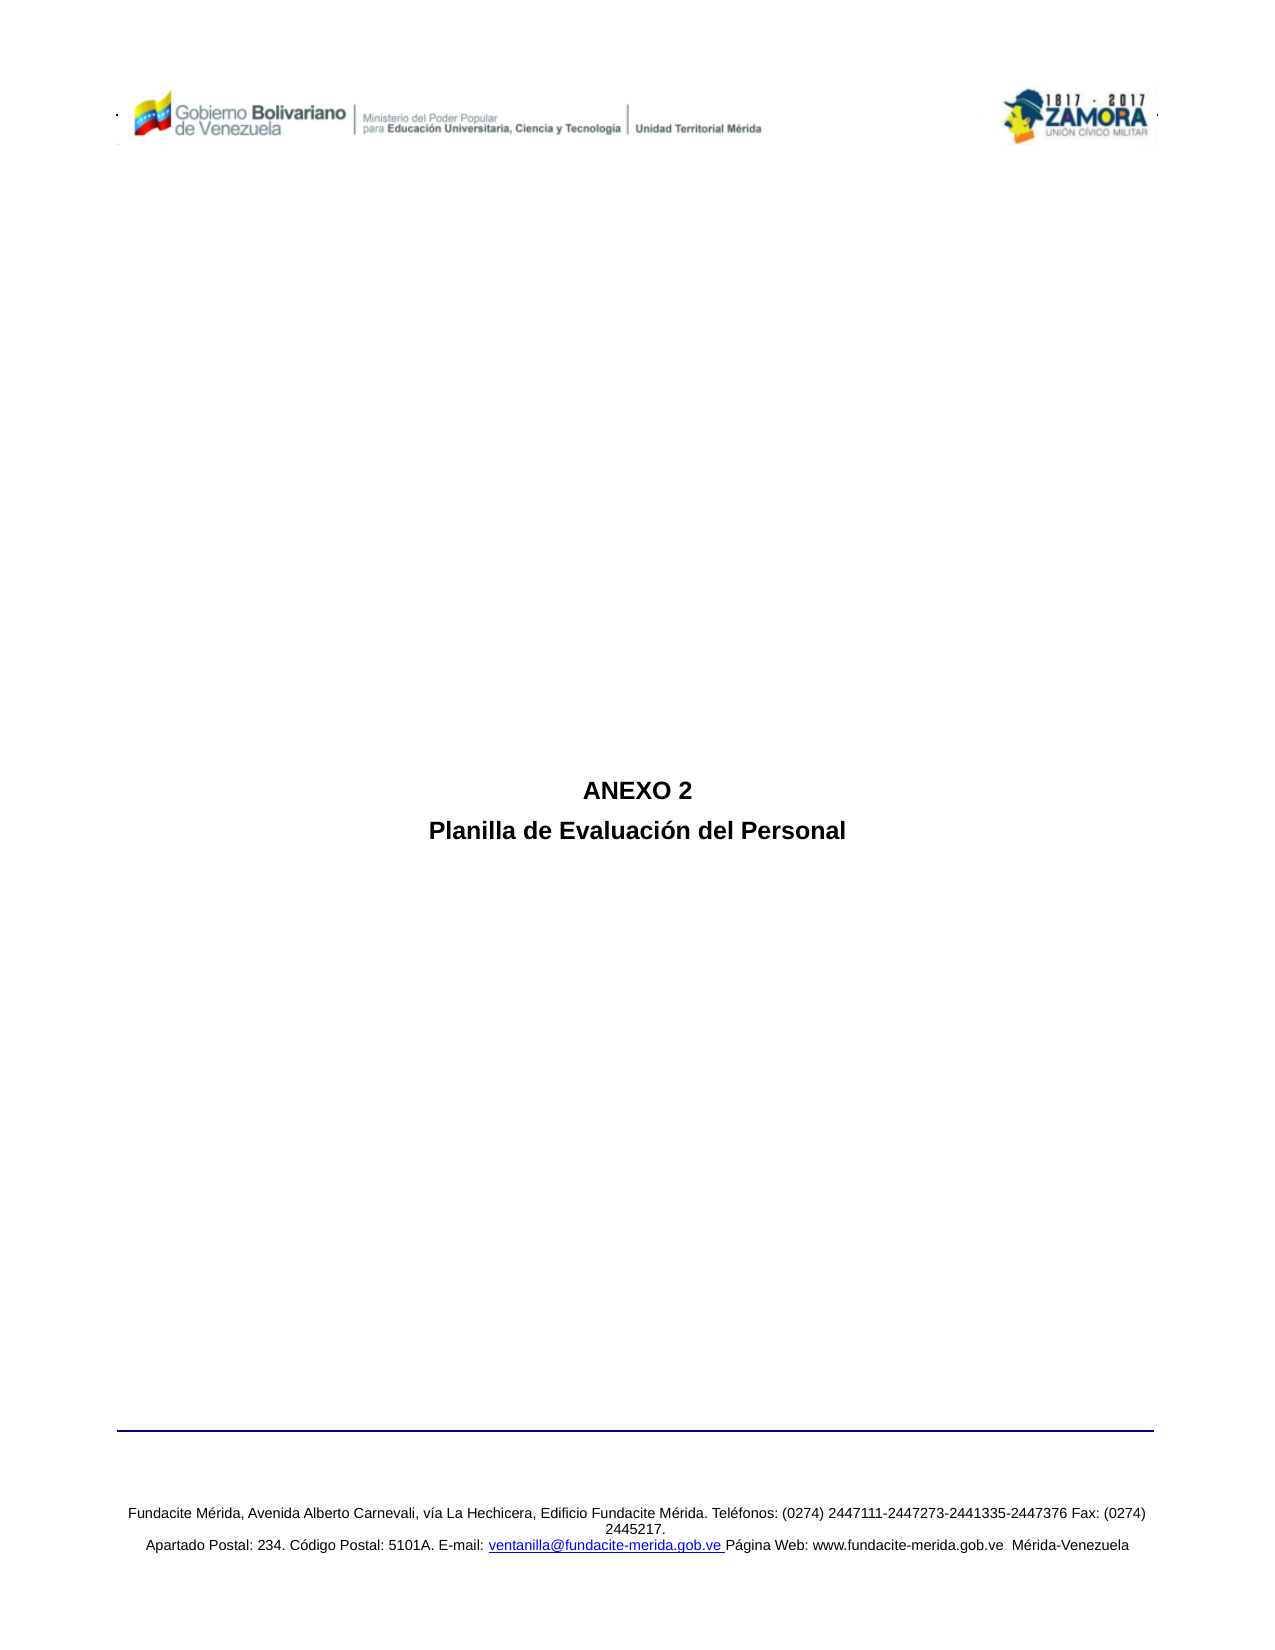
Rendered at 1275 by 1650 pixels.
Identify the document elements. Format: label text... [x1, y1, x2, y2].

text Planilla de Evaluación del Personal [118, 817, 1157, 845]
picture [118, 86, 1157, 145]
text ANEXO 2 [118, 777, 1157, 805]
